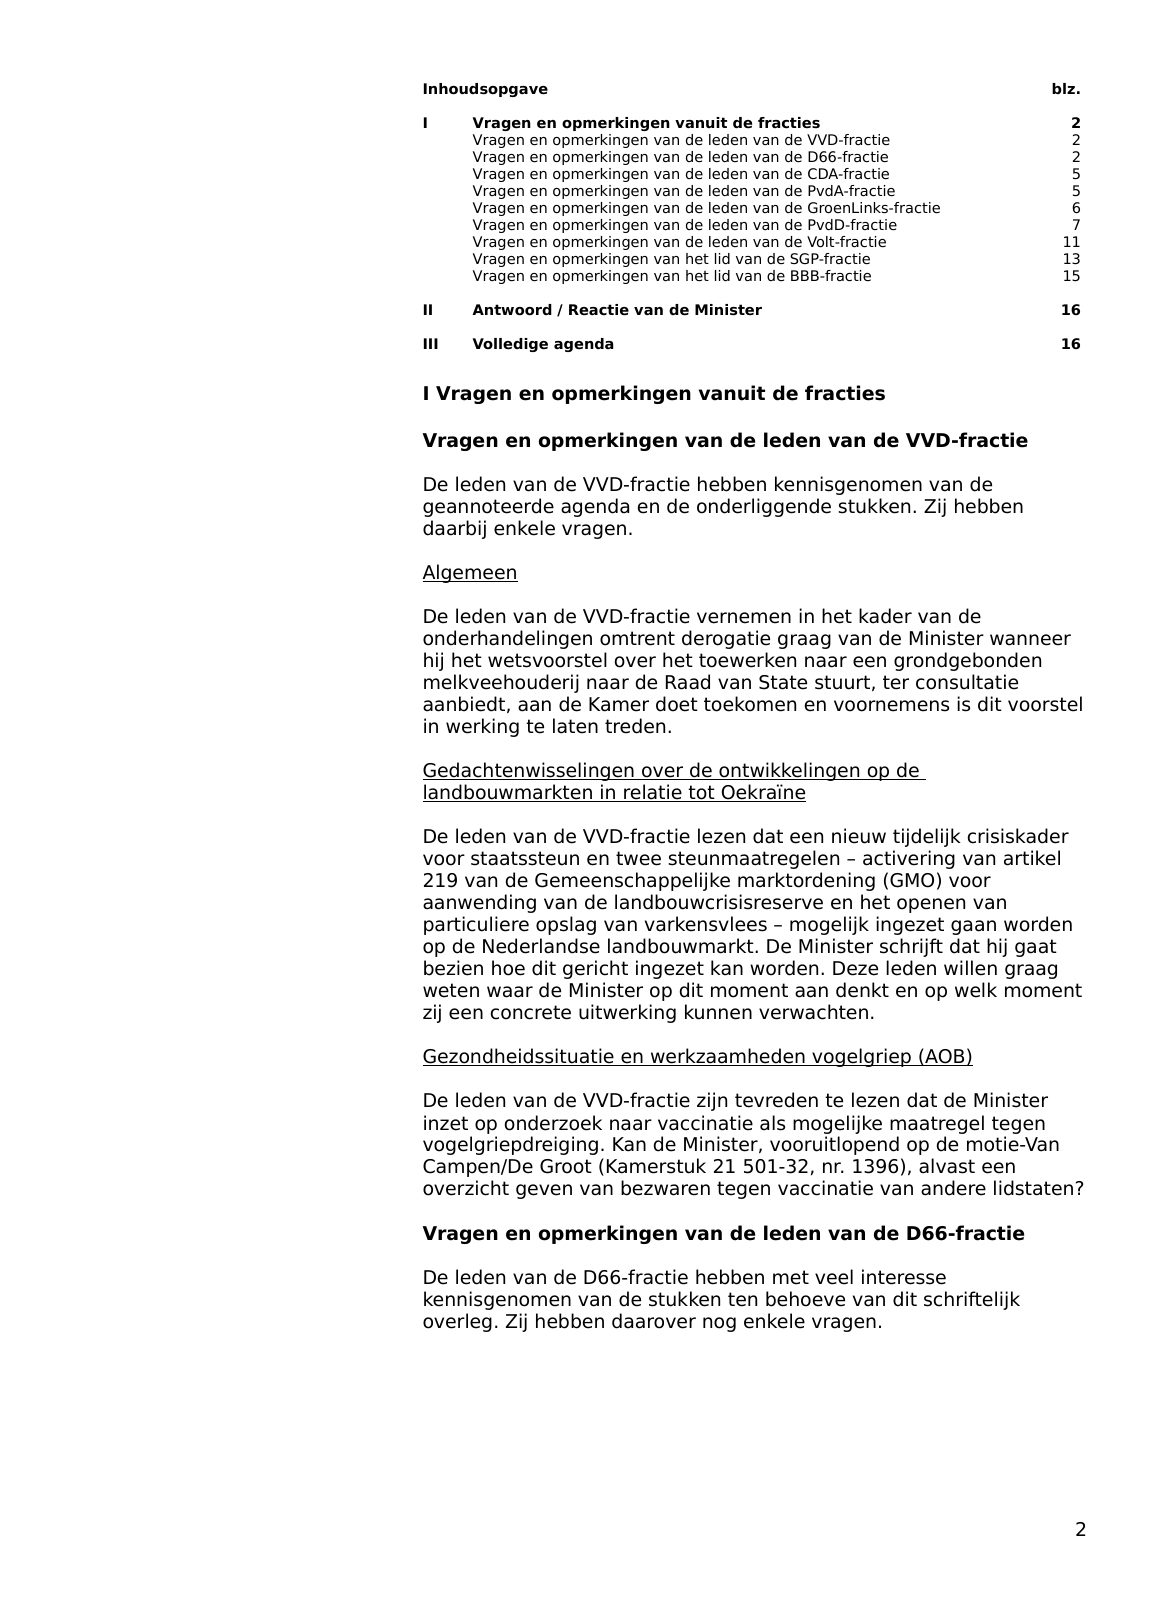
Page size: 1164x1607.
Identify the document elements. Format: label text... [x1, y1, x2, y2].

table_cell 2 [1028, 132, 1087, 149]
text De leden van de VVD-fractie hebben kennisgenomen van de geannoteerde agenda en de onderliggende stukken. Zij hebben daarbij enkele vragen. [422, 474, 1087, 540]
table_header Inhoudsopgave [422, 81, 1028, 98]
table_cell Volledige agenda [467, 336, 1028, 353]
table_cell [422, 132, 467, 149]
table_cell [467, 285, 1028, 302]
table_cell Vragen en opmerkingen vanuit de fracties [467, 115, 1028, 132]
table_cell [422, 217, 467, 234]
table_cell [422, 200, 467, 217]
table_cell [422, 319, 467, 336]
table_cell 13 [1028, 251, 1087, 268]
table_cell 7 [1028, 217, 1087, 234]
table_cell Vragen en opmerkingen van de leden van de PvdD-fractie [467, 217, 1028, 234]
table_cell 6 [1028, 200, 1087, 217]
table_cell [1028, 98, 1087, 115]
subtitle Gedachtenwisselingen over de ontwikkelingen op de landbouwmarkten in relatie tot Oekraïne [422, 760, 1087, 804]
text De leden van de VVD-fractie vernemen in het kader van de onderhandelingen omtrent derogatie graag van de Minister wanneer hij het wetsvoorstel over het toewerken naar een grondgebonden melkveehouderij naar de Raad van State stuurt, ter consultatie aanbiedt, aan de Kamer doet toekomen en voornemens is dit voorstel in werking te laten treden. [422, 606, 1087, 738]
table_cell [422, 183, 467, 200]
table_cell [422, 285, 467, 302]
table_cell Vragen en opmerkingen van het lid van de SGP-fractie [467, 251, 1028, 268]
table_cell 16 [1028, 302, 1087, 319]
table_cell [467, 98, 1028, 115]
table_header blz. [1028, 81, 1087, 98]
table_cell [422, 166, 467, 183]
table_cell [422, 251, 467, 268]
table_cell [1028, 319, 1087, 336]
table_cell 11 [1028, 234, 1087, 251]
table_cell I [422, 115, 467, 132]
table_cell [422, 149, 467, 166]
table_cell [422, 98, 467, 115]
table_cell [422, 268, 467, 285]
table_cell II [422, 302, 467, 319]
table_cell [467, 319, 1028, 336]
subtitle Algemeen [422, 562, 1087, 584]
subtitle I Vragen en opmerkingen vanuit de fracties [422, 383, 1087, 404]
text De leden van de D66-fractie hebben met veel interesse kennisgenomen van de stukken ten behoeve van dit schriftelijk overleg. Zij hebben daarover nog enkele vragen. [422, 1267, 1087, 1333]
table_cell [1028, 285, 1087, 302]
text De leden van de VVD-fractie zijn tevreden te lezen dat de Minister inzet op onderzoek naar vaccinatie als mogelijke maatregel tegen vogelgriepdreiging. Kan de Minister, vooruitlopend op de motie-Van Campen/De Groot (Kamerstuk 21 501-32, nr. 1396), alvast een overzicht geven van bezwaren tegen vaccinatie van andere lidstaten? [422, 1090, 1087, 1200]
subtitle Vragen en opmerkingen van de leden van de VVD-fractie [422, 429, 1087, 452]
table_cell III [422, 336, 467, 353]
table_cell 5 [1028, 183, 1087, 200]
table_cell [422, 234, 467, 251]
text De leden van de VVD-fractie lezen dat een nieuw tijdelijk crisiskader voor staatssteun en twee steunmaatregelen – activering van artikel 219 van de Gemeenschappelijke marktordening (GMO) voor aanwending van de landbouwcrisisreserve en het openen van particuliere opslag van varkensvlees – mogelijk ingezet gaan worden op de Nederlandse landbouwmarkt. De Minister schrijft dat hij gaat bezien hoe dit gericht ingezet kan worden. Deze leden willen graag weten waar de Minister op dit moment aan denkt en op welk moment zij een concrete uitwerking kunnen verwachten. [422, 826, 1087, 1024]
table_cell Vragen en opmerkingen van de leden van de D66-fractie [467, 149, 1028, 166]
table_cell Vragen en opmerkingen van het lid van de BBB-fractie [467, 268, 1028, 285]
subtitle Vragen en opmerkingen van de leden van de D66-fractie [422, 1222, 1087, 1244]
table_cell 16 [1028, 336, 1087, 353]
table_cell Vragen en opmerkingen van de leden van de VVD-fractie [467, 132, 1028, 149]
table_cell 2 [1028, 149, 1087, 166]
subtitle Gezondheidssituatie en werkzaamheden vogelgriep (AOB) [422, 1046, 1087, 1068]
table_cell Vragen en opmerkingen van de leden van de PvdA-fractie [467, 183, 1028, 200]
table_cell 15 [1028, 268, 1087, 285]
table_cell 2 [1028, 115, 1087, 132]
table_cell Vragen en opmerkingen van de leden van de GroenLinks-fractie [467, 200, 1028, 217]
table_cell Vragen en opmerkingen van de leden van de CDA-fractie [467, 166, 1028, 183]
table_cell Vragen en opmerkingen van de leden van de Volt-fractie [467, 234, 1028, 251]
table_cell 5 [1028, 166, 1087, 183]
table_cell Antwoord / Reactie van de Minister [467, 302, 1028, 319]
